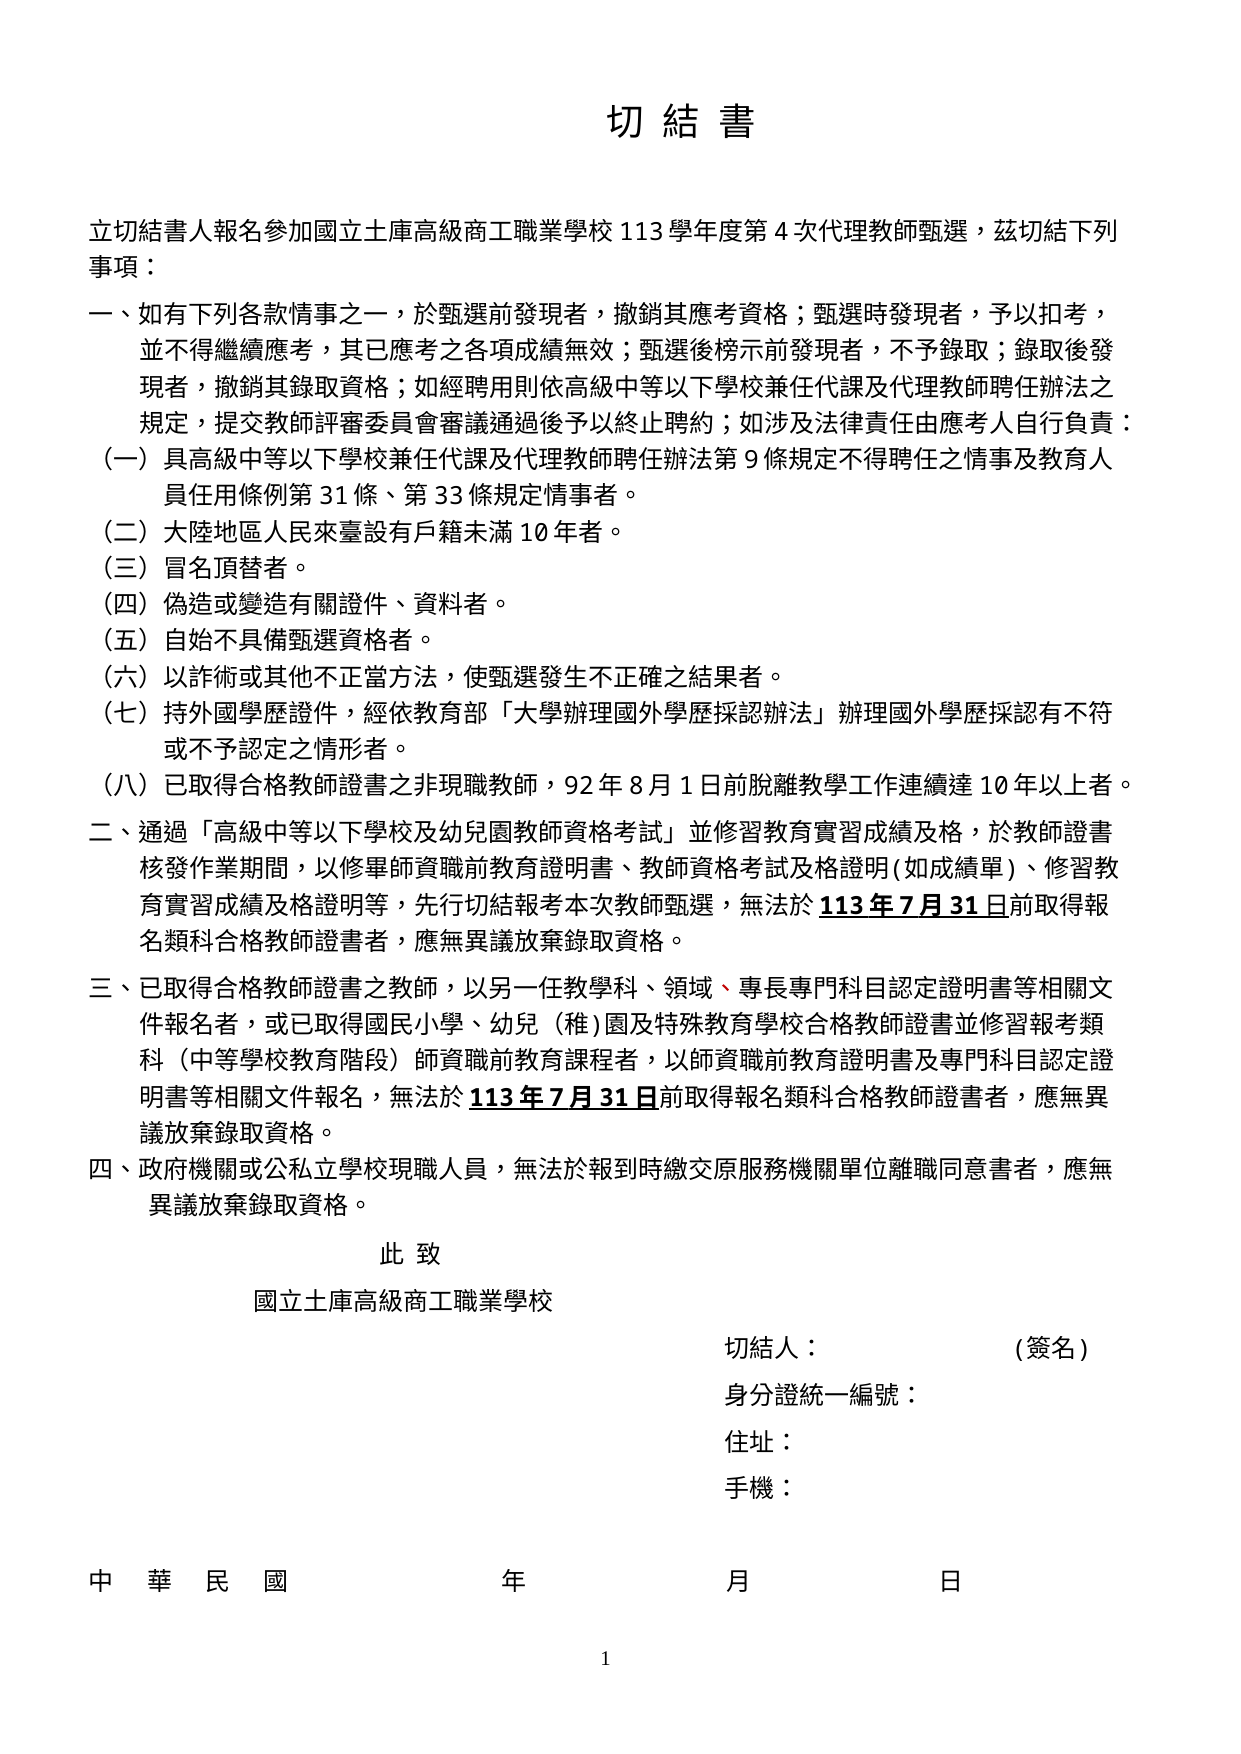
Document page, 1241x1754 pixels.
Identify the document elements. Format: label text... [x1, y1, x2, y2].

text 此 致 [139, 1234, 1122, 1271]
text （五）自始不具備甄選資格者。 [89, 621, 1122, 657]
text （六）以詐術或其他不正當方法，使甄選發生不正確之結果者。 [89, 657, 1122, 693]
text （四）偽造或變造有關證件、資料者。 [89, 584, 1122, 621]
text 身分證統一編號： [139, 1375, 1122, 1411]
text （八）已取得合格教師證書之非現職教師，92年8月1日前脫離教學工作連續達10年以上者。 [89, 766, 1122, 802]
text 異議放棄錄取資格。 [89, 1186, 1122, 1222]
text 中華民國 年 月 日 [89, 1562, 1122, 1598]
text 住址： [139, 1422, 1122, 1458]
text 三、已取得合格教師證書之教師，以另一任教學科、領域、專長專門科目認定證明書等相關文件報名者，或已取得國民小學、幼兒（稚)園及特殊教育學校合格教師證書並修習報考類科（中等學校教育階段）師資職前教育課程者，以師資職前教育證明書及專門科目認定證明書等相關文件報名，無法於113年7月31日前取得報名類科合格教師證書者，應無異議放棄錄取資格。 [89, 968, 1122, 1149]
text 切結人： (簽名) [139, 1328, 1122, 1364]
text 一、如有下列各款情事之一，於甄選前發現者，撤銷其應考資格；甄選時發現者，予以扣考，並不得繼續應考，其已應考之各項成績無效；甄選後榜示前發現者，不予錄取；錄取後發現者，撤銷其錄取資格；如經聘用則依高級中等以下學校兼任代課及代理教師聘任辦法之規定，提交教師評審委員會審議通過後予以終止聘約；如涉及法律責任由應考人自行負責： [89, 294, 1122, 439]
text （三）冒名頂替者。 [89, 548, 1122, 584]
text 二、通過「高級中等以下學校及幼兒園教師資格考試」並修習教育實習成績及格，於教師證書核發作業期間，以修畢師資職前教育證明書、教師資格考試及格證明(如成績單)、修習教育實習成績及格證明等，先行切結報考本次教師甄選，無法於113年7月31日前取得報名類科合格教師證書者，應無異議放棄錄取資格。 [89, 813, 1122, 958]
text （二）大陸地區人民來臺設有戶籍未滿10年者。 [89, 512, 1122, 548]
text （一）具高級中等以下學校兼任代課及代理教師聘任辦法第9條規定不得聘任之情事及教育人員任用條例第31條、第33條規定情事者。 [89, 439, 1122, 512]
text （七）持外國學歷證件，經依教育部「大學辦理國外學歷採認辦法」辦理國外學歷採認有不符或不予認定之情形者。 [89, 693, 1122, 766]
text 國立土庫高級商工職業學校 [89, 1281, 1122, 1318]
text 四、政府機關或公私立學校現職人員，無法於報到時繳交原服務機關單位離職同意書者，應無 [89, 1149, 1122, 1186]
text 切 結 書 [89, 92, 1122, 146]
text 手機： [139, 1469, 1122, 1505]
text 立切結書人報名參加國立土庫高級商工職業學校113學年度第4次代理教師甄選，茲切結下列事項： [89, 211, 1122, 284]
